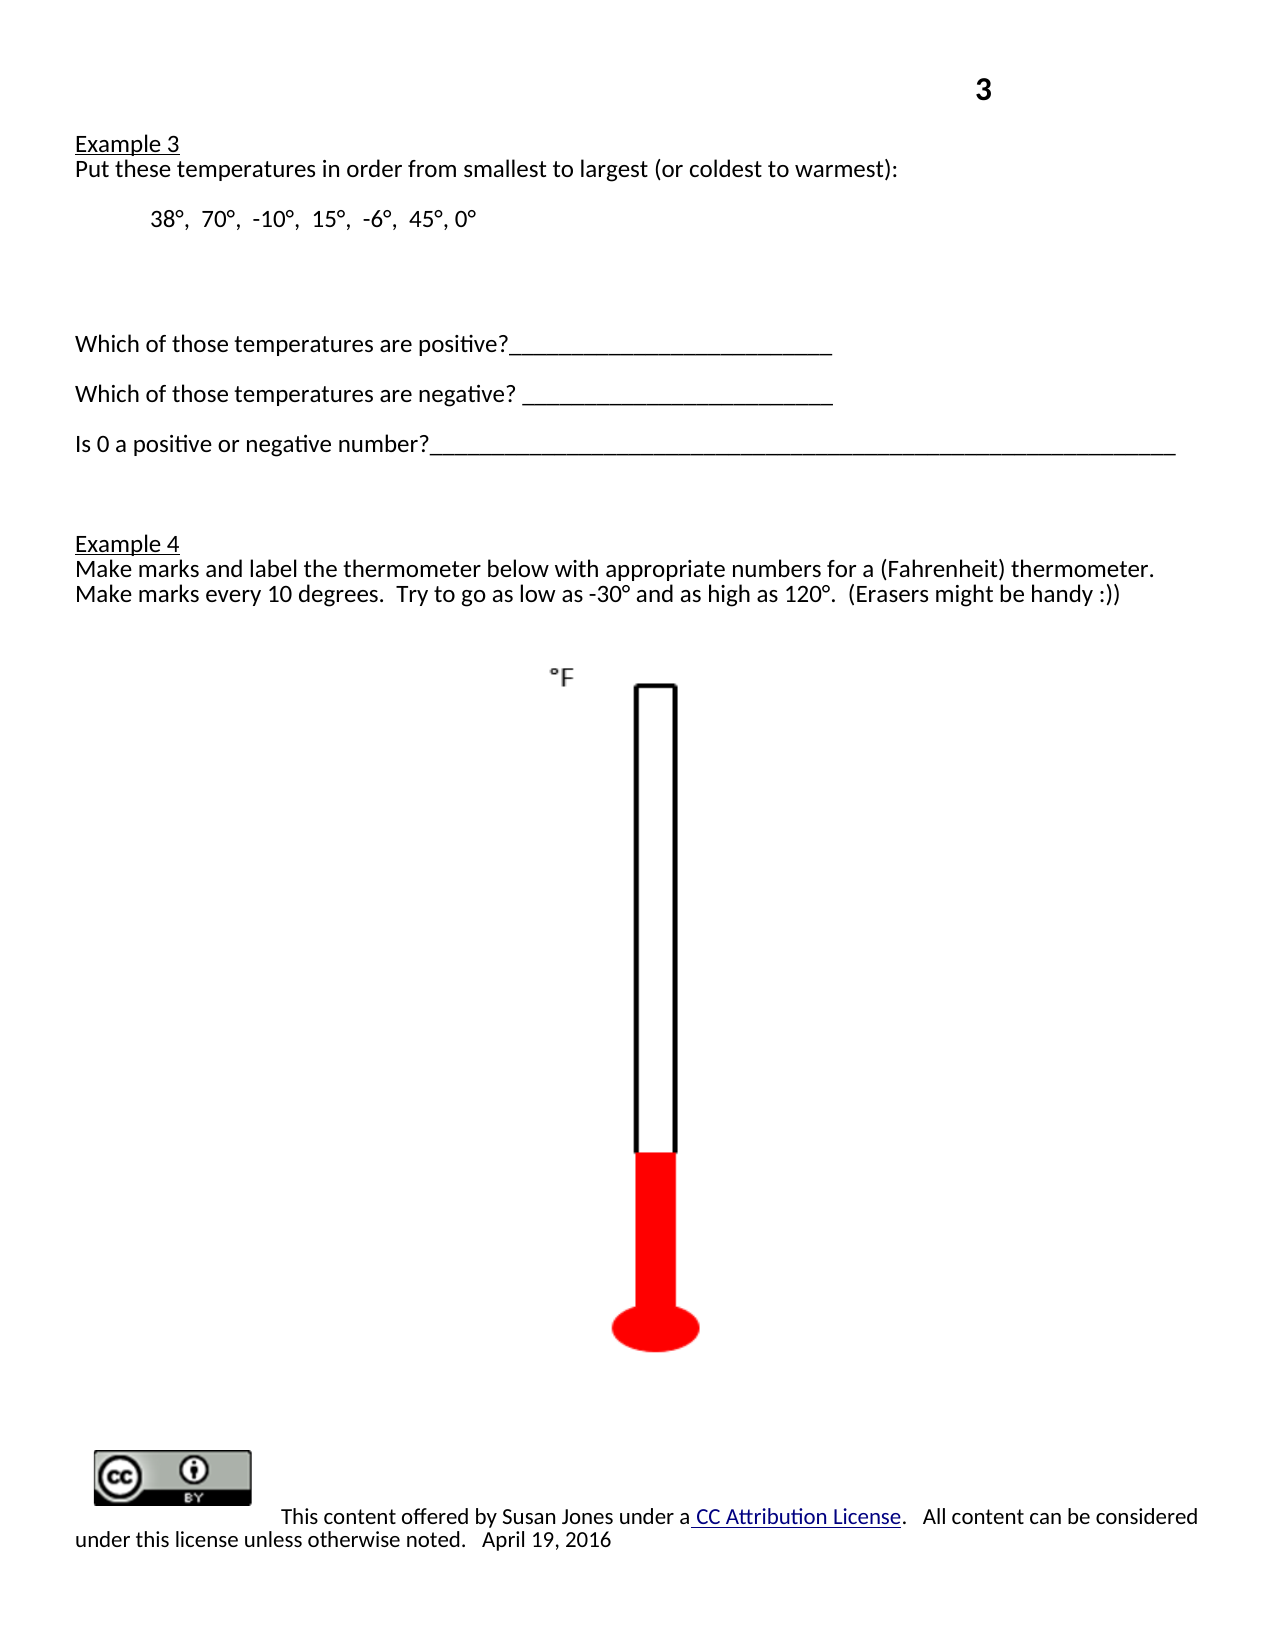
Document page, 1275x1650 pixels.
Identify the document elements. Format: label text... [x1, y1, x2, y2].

text Which of those temperatures are negative? _________________________ [75, 383, 1200, 408]
text 38°, 70°, -10°, 15°, -6°, 45°, 0° [75, 208, 1200, 233]
text Put these temperatures in order from smallest to largest (or coldest to warmest): [75, 158, 1200, 183]
text Is 0 a positive or negative number?____________________________________________________________ [75, 433, 1200, 458]
text Example 4 [75, 533, 1200, 558]
text Example 3 [75, 133, 1200, 158]
text Make marks and label the thermometer below with appropriate numbers for a (Fahrenheit) thermometer. Make marks every 10 degrees. Try to go as low as -30° and as high as 120°. (Erasers might be handy :)) [75, 558, 1200, 608]
text Which of those temperatures are positive?__________________________ [75, 333, 1200, 358]
picture [533, 658, 742, 1366]
text 3 [75, 75, 1200, 108]
picture [93, 1450, 252, 1506]
